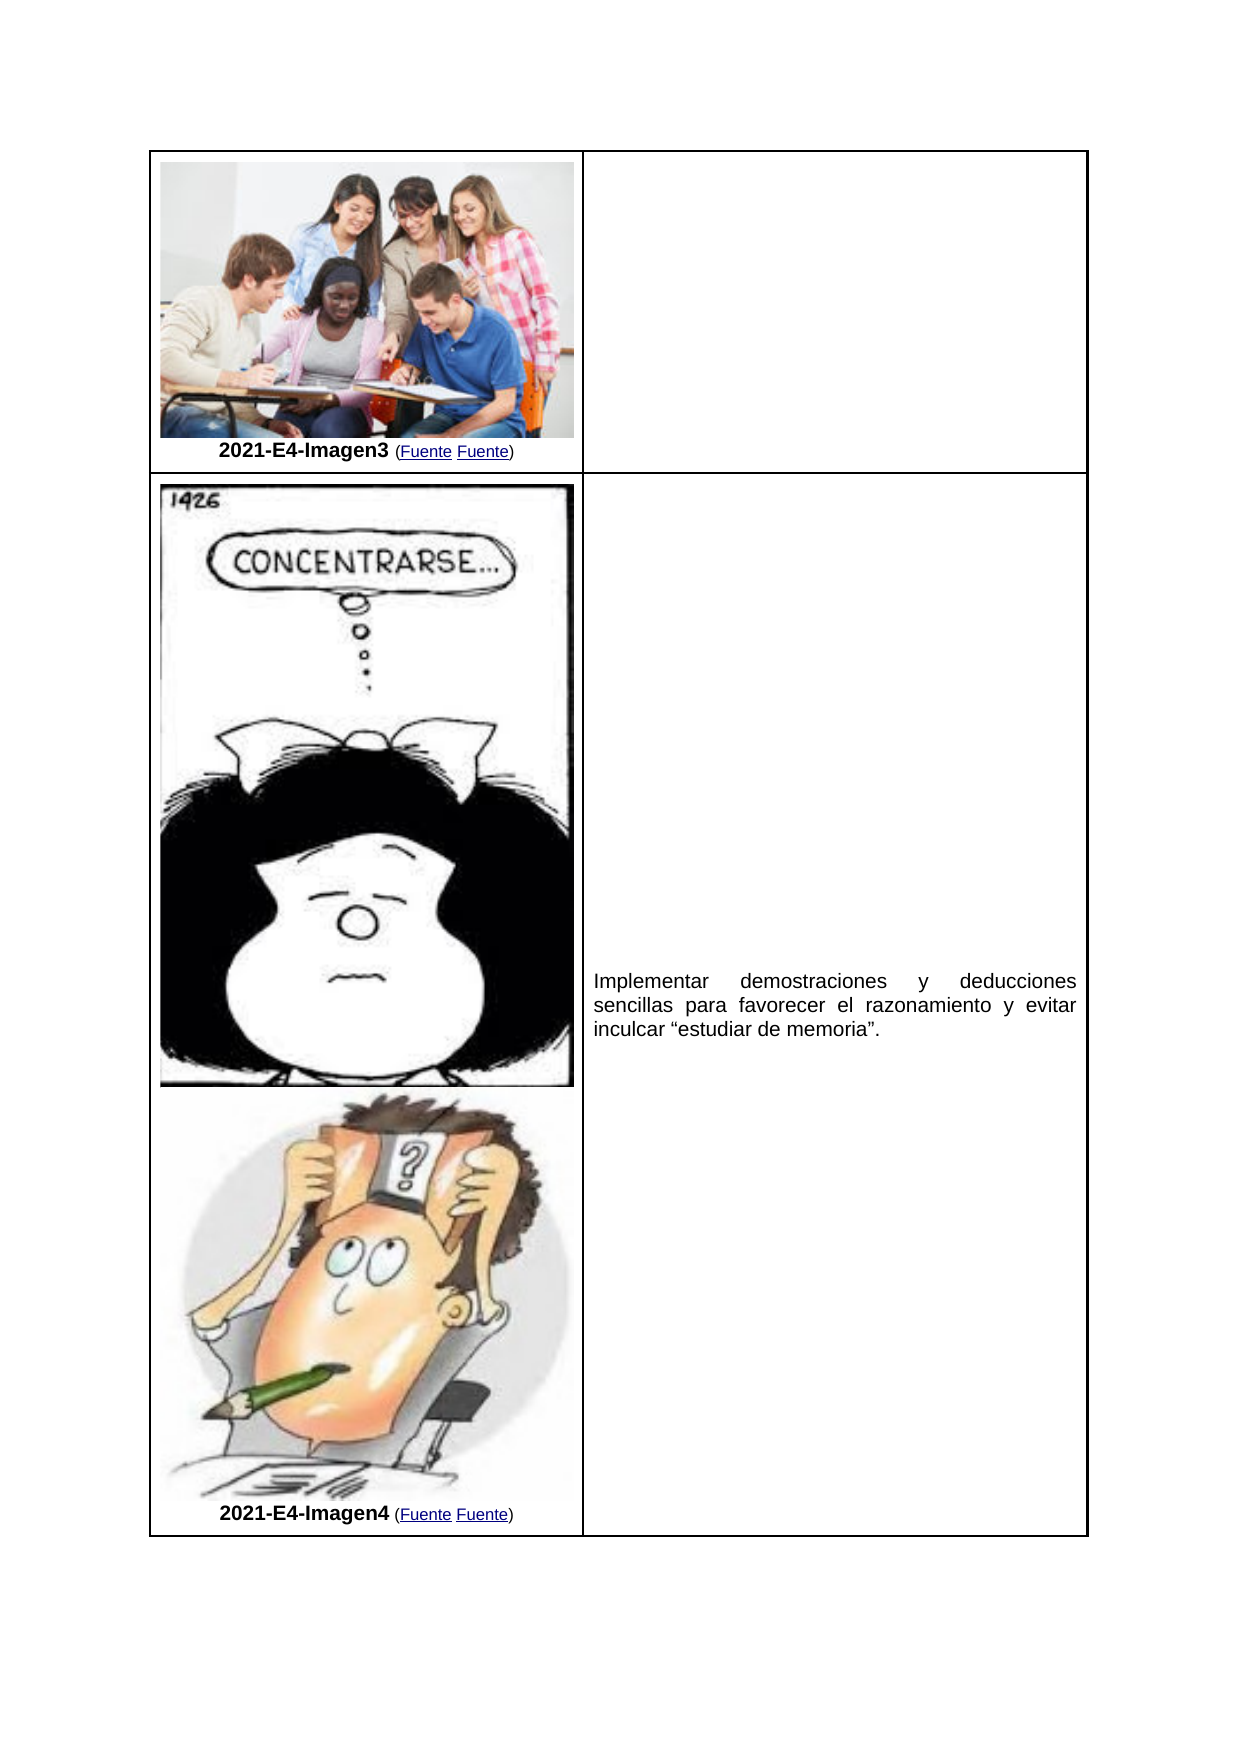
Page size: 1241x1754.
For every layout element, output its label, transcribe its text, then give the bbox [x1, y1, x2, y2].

table_cell 2021-E4-Imagen4 (Fuente Fuente) [151, 474, 582, 1535]
table_cell [584, 152, 1086, 472]
table_cell Implementar demostraciones y deducciones sencillas para favorecer el razonamiento y evitar inculcar “estudiar de memoria”. [584, 474, 1086, 1535]
table_cell 2021-E4-Imagen3 (Fuente Fuente) [151, 152, 582, 472]
